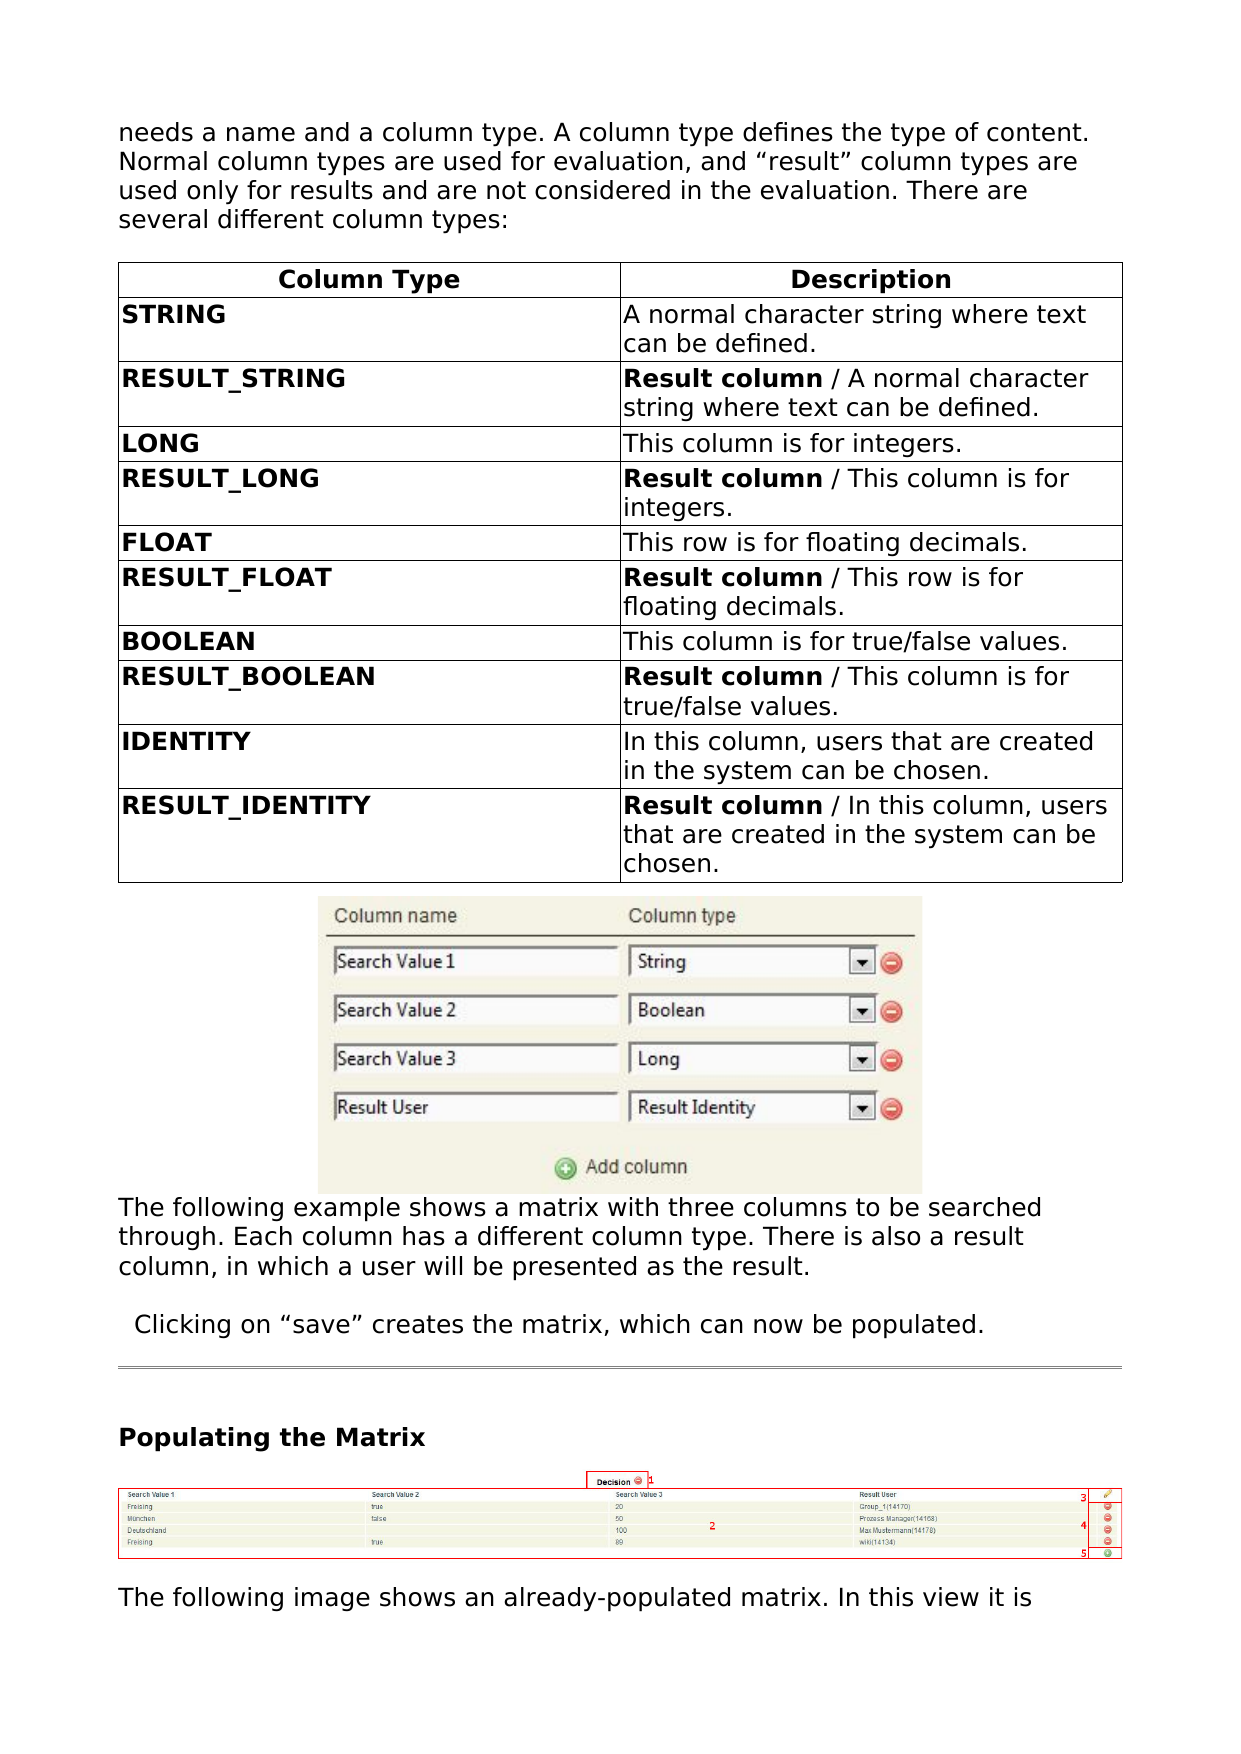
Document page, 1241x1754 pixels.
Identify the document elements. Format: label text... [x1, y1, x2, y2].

table_cell LONG [119, 427, 620, 461]
table_cell Result column / In this column, users that are created in the system can be chosen. [621, 789, 1122, 882]
table_cell RESULT_IDENTITY [119, 789, 620, 882]
table_cell RESULT_LONG [119, 462, 620, 525]
table_cell Result column / This column is for integers. [621, 462, 1122, 525]
table_cell Result column / This row is for floating decimals. [621, 561, 1122, 624]
table_header Description [621, 263, 1122, 297]
text The following image shows an already-populated matrix. In this view it is [118, 1583, 1122, 1612]
picture [118, 1464, 1123, 1583]
table_cell BOOLEAN [119, 626, 620, 659]
table_cell This column is for integers. [621, 427, 1122, 461]
table_cell RESULT_BOOLEAN [119, 661, 620, 724]
table_cell IDENTITY [119, 725, 620, 788]
table_cell FLOAT [119, 526, 620, 560]
table_cell RESULT_STRING [119, 362, 620, 426]
table_cell Result column / This column is for true/false values. [621, 661, 1122, 724]
table_cell RESULT_FLOAT [119, 561, 620, 624]
table_cell STRING [119, 298, 620, 361]
text needs a name and a column type. A column type defines the type of content. Normal column types are used for evaluation, and “result” column types are used only for results and are not considered in the evaluation. There are several different column types: [118, 118, 1122, 235]
table_cell A normal character string where text can be defined. [621, 298, 1122, 361]
table_cell This row is for floating decimals. [621, 526, 1122, 560]
table_cell This column is for true/false values. [621, 626, 1122, 659]
picture [317, 896, 923, 1194]
table_header Column Type [119, 263, 620, 297]
subtitle Populating the Matrix [118, 1423, 1122, 1452]
table_cell Result column / A normal character string where text can be defined. [621, 362, 1122, 426]
table_cell In this column, users that are created in the system can be chosen. [621, 725, 1122, 788]
text The following example shows a matrix with three columns to be searched through. Each column has a different column type. There is also a result column, in which a user will be presented as the result. Clicking on “save” creates the matrix, which can now be populated. [118, 896, 1122, 1339]
